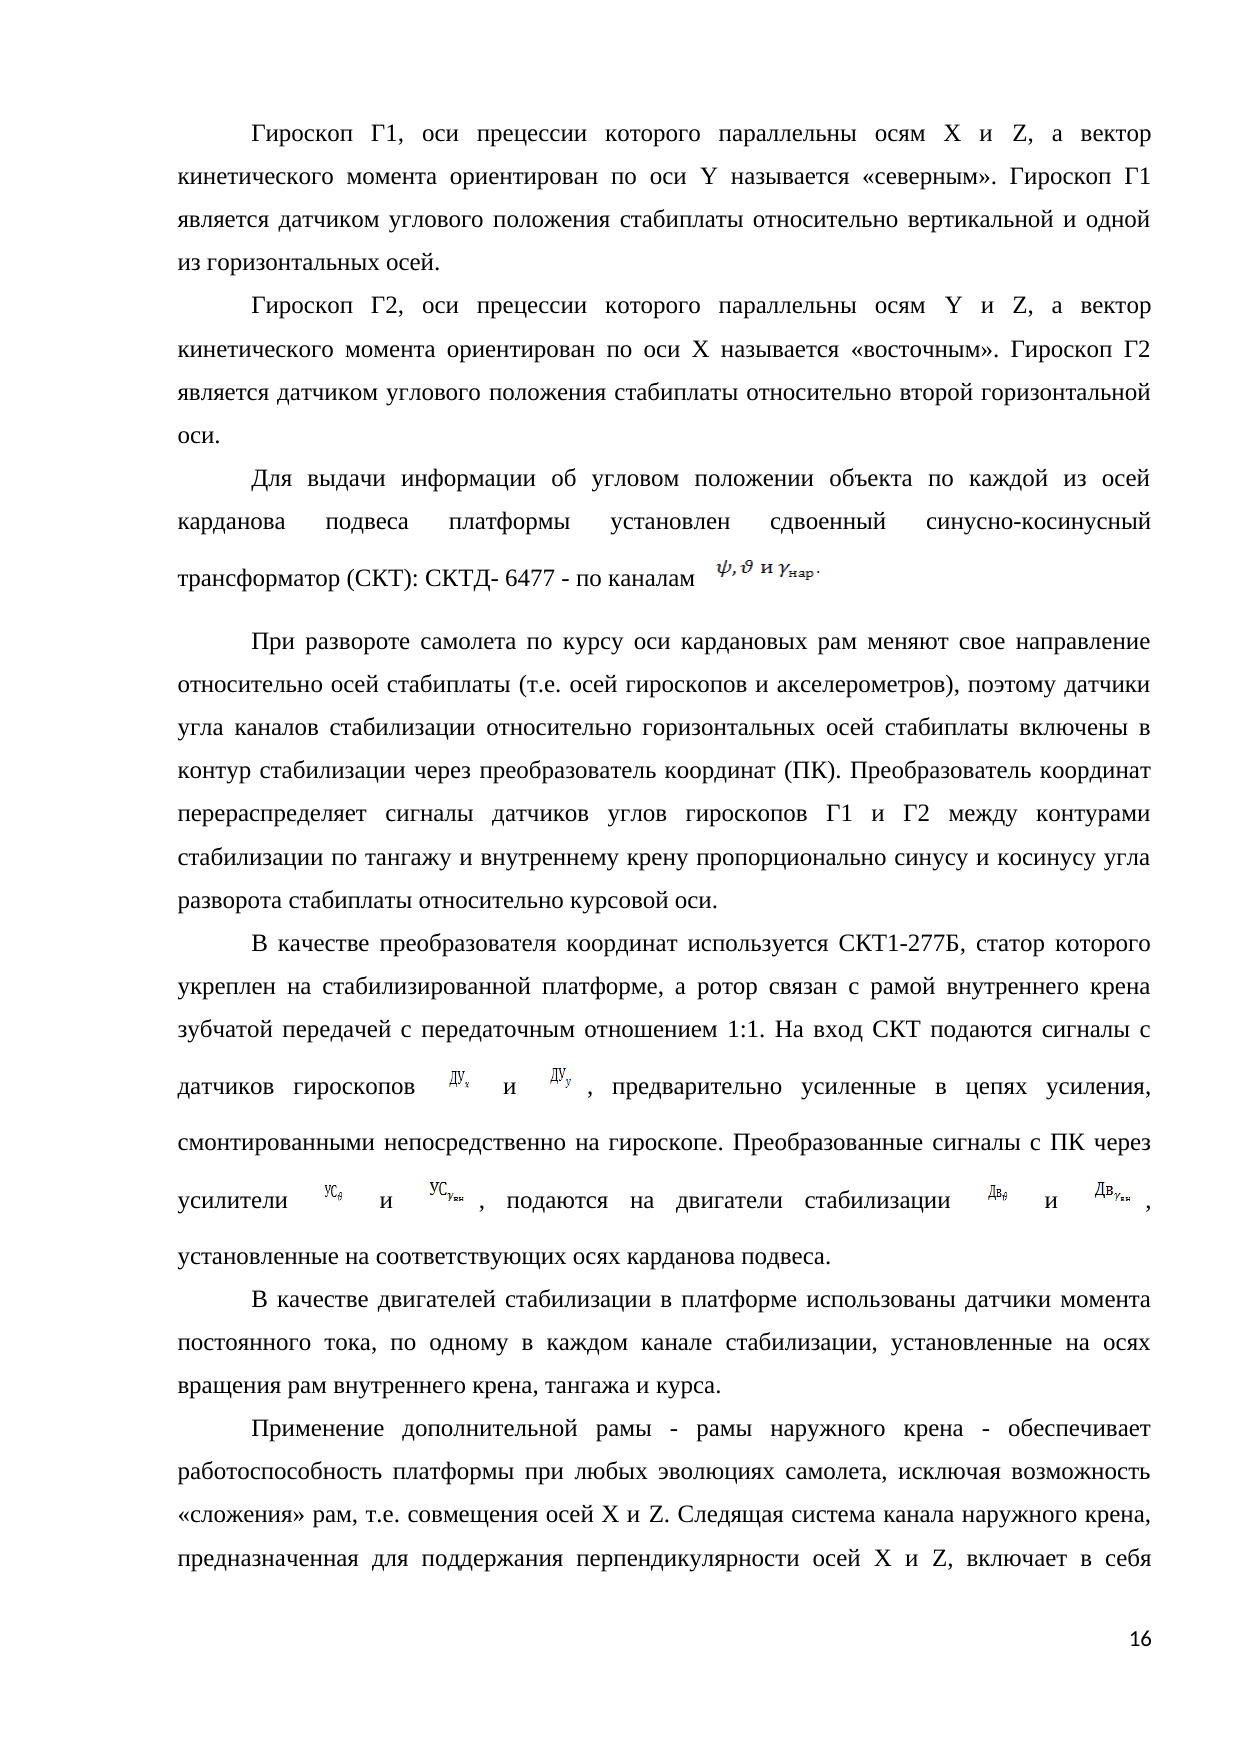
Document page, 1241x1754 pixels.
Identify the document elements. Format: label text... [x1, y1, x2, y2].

text Для выдачи информации об угловом положении объекта по каждой из осей карданова подвеса платформы установлен сдвоенный синусно-косинусный трансформатор (СКТ): СКТД- 6477 - по каналам [177, 463, 1152, 605]
picture [716, 557, 820, 580]
picture [449, 1068, 469, 1088]
picture [550, 1065, 572, 1088]
picture [988, 1181, 1008, 1201]
text В качестве преобразователя координат используется СКТ1-277Б, статор которого укреплен на стабилизированной платформе, а ротор связан с рамой внутреннего крена зубчатой передачей с передаточным отношением 1:1. На вход СКТ подаются сигналы с датчиков гироскопов и , предварительно усиленные в цепях усиления, смонтированными непосредственно на гироскопе. Преобразованные сигналы с ПК через усилители и , подаются на двигатели стабилизации и , установленные на соответствующих осях карданова подвеса. [177, 928, 1152, 1269]
picture [324, 1181, 343, 1201]
picture [1094, 1178, 1130, 1201]
text В качестве двигателей стабилизации в платформе использованы датчики момента постоянного тока, по одному в каждом канале стабилизации, установленные на осях вращения рам внутреннего крена, тангажа и курса. [177, 1284, 1152, 1399]
text Гироскоп Г1, оси прецессии которого параллельны осям X и Z, а вектор кинетического момента ориентирован по оси Y называется «северным». Гироскоп Г1 является датчиком углового положения стабиплаты относительно вертикальной и одной из горизонтальных осей. [177, 118, 1152, 276]
text Гироскоп Г2, оси прецессии которого параллельны осям Y и Z, а вектор кинетического момента ориентирован по оси X называется «восточным». Гироскоп Г2 является датчиком углового положения стабиплаты относительно второй горизонтальной оси. [177, 291, 1152, 449]
picture [429, 1178, 464, 1201]
text Применение дополнительной рамы - рамы наружного крена - обеспечивает работоспособность платформы при любых эволюциях самолета, исключая возможность «сложения» рам, т.е. совмещения осей X и Z. Следящая система канала наружного крена, предназначенная для поддержания перпендикулярности осей X и Z, включает в себя [177, 1413, 1152, 1571]
text При развороте самолета по курсу оси кардановых рам меняют свое направление относительно осей стабиплаты (т.е. осей гироскопов и акселерометров), поэтому датчики угла каналов стабилизации относительно горизонтальных осей стабиплаты включены в контур стабилизации через преобразователь координат (ПК). Преобразователь координат перераспределяет сигналы датчиков углов гироскопов Г1 и Г2 между контурами стабилизации по тангажу и внутреннему крену пропорционально синусу и косинусу угла разворота стабиплаты относительно курсовой оси. [177, 626, 1152, 913]
